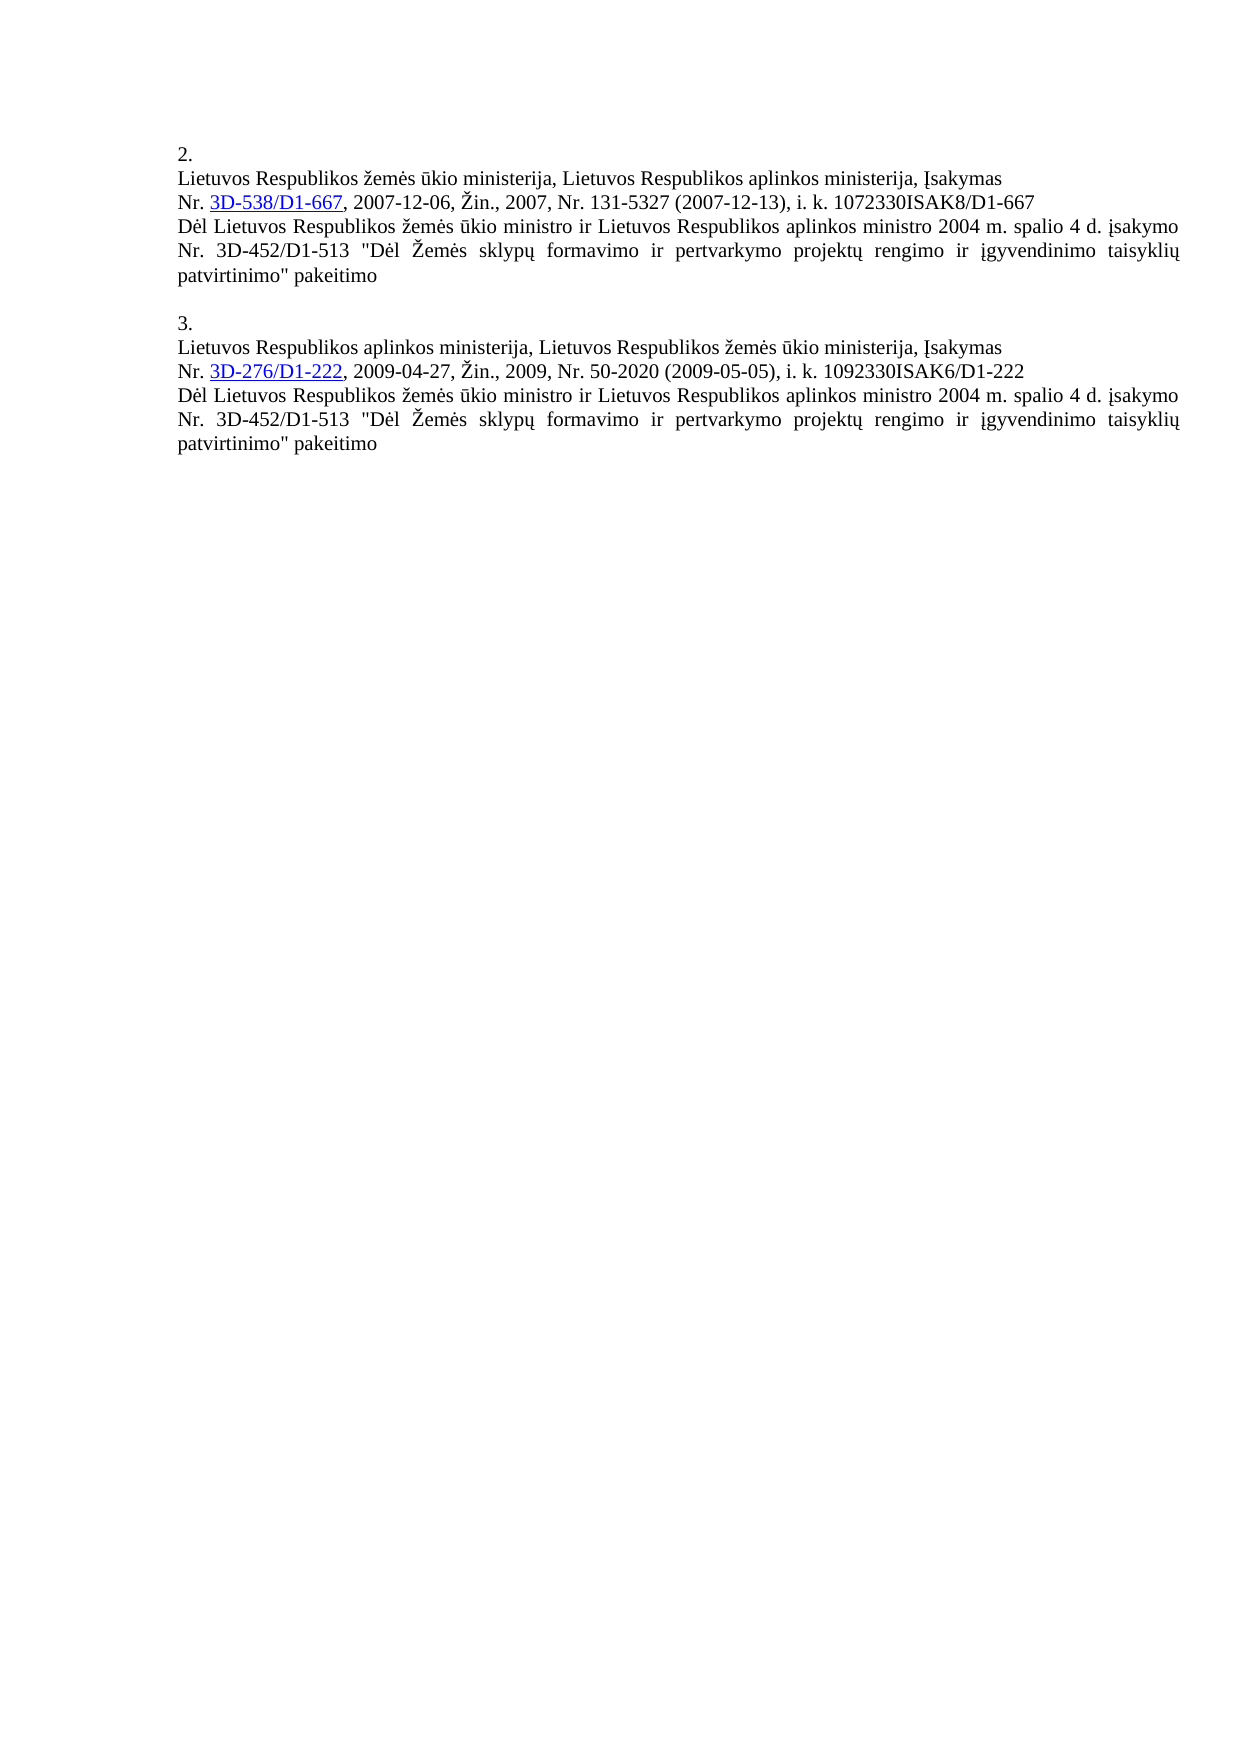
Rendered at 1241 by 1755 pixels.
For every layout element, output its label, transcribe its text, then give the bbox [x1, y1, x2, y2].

text Dėl Lietuvos Respublikos žemės ūkio ministro ir Lietuvos Respublikos aplinkos ministro 2004 m. spalio 4 d. įsakymo Nr. 3D-452/D1-513 "Dėl Žemės sklypų formavimo ir pertvarkymo projektų rengimo ir įgyvendinimo taisyklių patvirtinimo" pakeitimo [177, 214, 1181, 287]
text 2. [177, 142, 1181, 166]
text 3. [177, 311, 1181, 335]
text Lietuvos Respublikos žemės ūkio ministerija, Lietuvos Respublikos aplinkos ministerija, Įsakymas [177, 166, 1181, 190]
text Lietuvos Respublikos aplinkos ministerija, Lietuvos Respublikos žemės ūkio ministerija, Įsakymas [177, 335, 1181, 359]
text Nr. 3D-538/D1-667, 2007-12-06, Žin., 2007, Nr. 131-5327 (2007-12-13), i. k. 1072330ISAK8/D1-667 [177, 190, 1181, 214]
text Nr. 3D-276/D1-222, 2009-04-27, Žin., 2009, Nr. 50-2020 (2009-05-05), i. k. 1092330ISAK6/D1-222 [177, 359, 1181, 383]
text Dėl Lietuvos Respublikos žemės ūkio ministro ir Lietuvos Respublikos aplinkos ministro 2004 m. spalio 4 d. įsakymo Nr. 3D-452/D1-513 "Dėl Žemės sklypų formavimo ir pertvarkymo projektų rengimo ir įgyvendinimo taisyklių patvirtinimo" pakeitimo [177, 383, 1181, 455]
